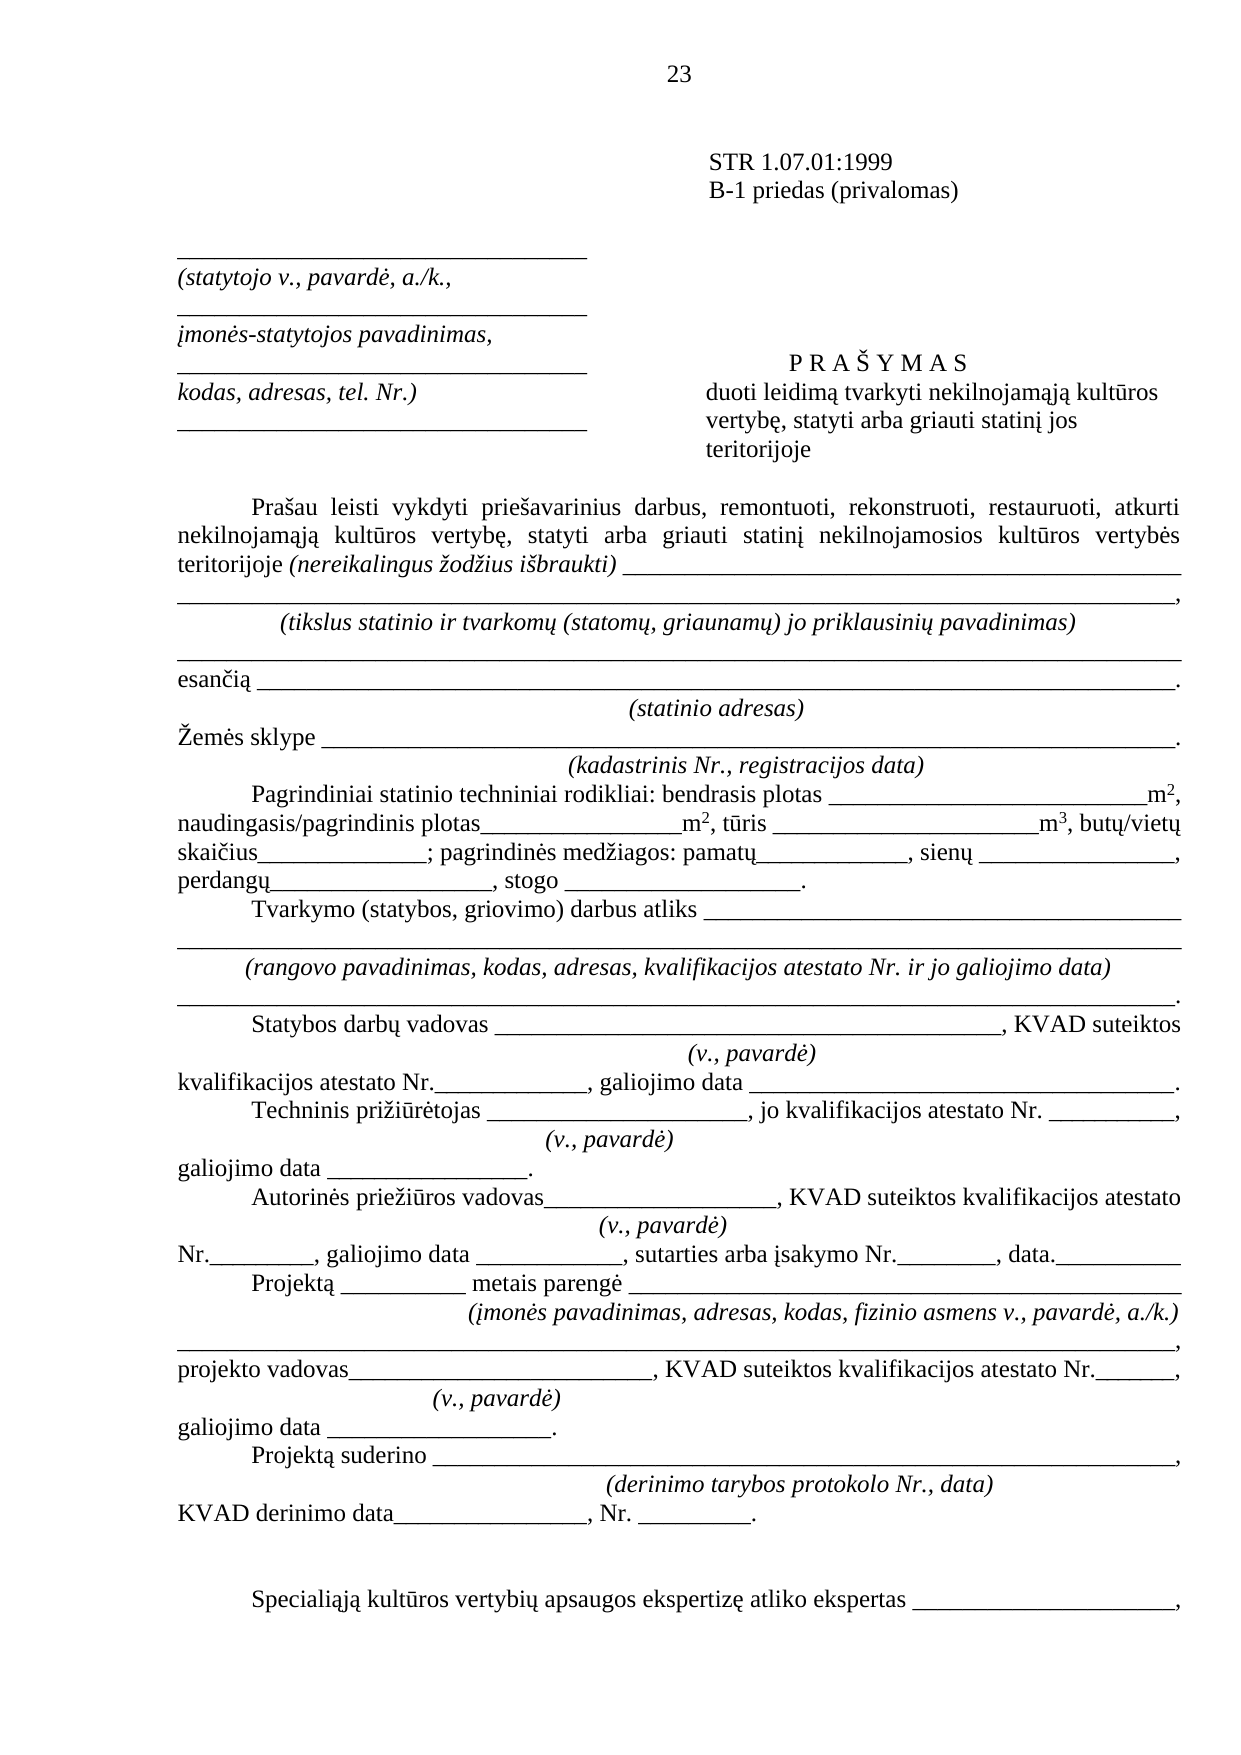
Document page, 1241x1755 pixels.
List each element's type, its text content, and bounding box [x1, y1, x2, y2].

text STR 1.07.01:1999 [177, 147, 1181, 176]
text Specialiąją kultūros vertybių apsaugos ekspertizę atliko ekspertas , [177, 1584, 1181, 1613]
text Nr. , galiojimo data , sutarties arba įsakymo Nr. , data. [177, 1239, 1181, 1268]
text kodas, adresas, tel. Nr.) duoti leidimą tvarkyti nekilnojamąją kultūros [177, 377, 1181, 406]
text Žemės sklype . [177, 722, 1181, 751]
text . [177, 981, 1181, 1009]
text naudingasis/pagrindinis plotas m2, tūris m3, butų/vietų [177, 808, 1181, 837]
text vertybę, statyti arba griauti statinį jos [177, 406, 1181, 434]
text Techninis prižiūrėtojas , jo kvalifikacijos atestato Nr. , [177, 1096, 1181, 1124]
text Statybos darbų vadovas , KVAD suteiktos [177, 1009, 1181, 1038]
text (statytojo v., pavardė, a./k., [177, 262, 1181, 291]
text B-1 priedas (privalomas) [177, 176, 1181, 204]
text (v., pavardė) [177, 1383, 1181, 1412]
text Tvarkymo (statybos, griovimo) darbus atliks [177, 894, 1181, 923]
text KVAD derinimo data , Nr. _________. [177, 1498, 1181, 1527]
text (tikslus statinio ir tvarkomų (statomų, griaunamų) jo priklausinių pavadinimas) [177, 607, 1181, 636]
text (statinio adresas) [177, 693, 1181, 722]
text galiojimo data . [177, 1153, 1181, 1182]
text perdangų , stogo . [177, 866, 1181, 894]
text (įmonės pavadinimas, adresas, kodas, fizinio asmens v., pavardė, a./k.) [177, 1297, 1181, 1326]
text Projektą __________ metais parengė [177, 1268, 1181, 1297]
text projekto vadovas , KVAD suteiktos kvalifikacijos atestato Nr. , [177, 1354, 1181, 1383]
text kvalifikacijos atestato Nr. , galiojimo data . [177, 1067, 1181, 1096]
text esančią . [177, 664, 1181, 693]
text (derinimo tarybos protokolo Nr., data) [177, 1469, 1181, 1498]
text Autorinės priežiūros vadovas , KVAD suteiktos kvalifikacijos atestato [177, 1182, 1181, 1211]
text teritorijoje [177, 434, 1181, 463]
text (v., pavardė) [177, 1038, 1181, 1067]
text (kadastrinis Nr., registracijos data) [177, 751, 1181, 779]
text PRAŠYMAS [177, 348, 1181, 377]
text (v., pavardė) [177, 1124, 1181, 1153]
text (rangovo pavadinimas, kodas, adresas, kvalifikacijos atestato Nr. ir jo galiojimo data) [177, 952, 1181, 981]
text , [177, 1326, 1181, 1354]
text įmonės-statytojos pavadinimas, [177, 319, 1181, 348]
text , [177, 578, 1181, 607]
text skaičius ; pagrindinės medžiagos: pamatų , sienų , [177, 837, 1181, 866]
text (v., pavardė) [177, 1211, 1181, 1239]
text galiojimo data . [177, 1412, 1181, 1441]
text Projektą suderino , [177, 1441, 1181, 1469]
text Prašau leisti vykdyti priešavarinius darbus, remontuoti, rekonstruoti, restauruoti, atkurti nekilnojamąją kultūros vertybę, statyti arba griauti statinį nekilnojamosios kultūros vertybės teritorijoje (nereikalingus žodžius išbraukti) [177, 492, 1181, 578]
text Pagrindiniai statinio techniniai rodikliai: bendrasis plotas m2, [177, 779, 1181, 808]
